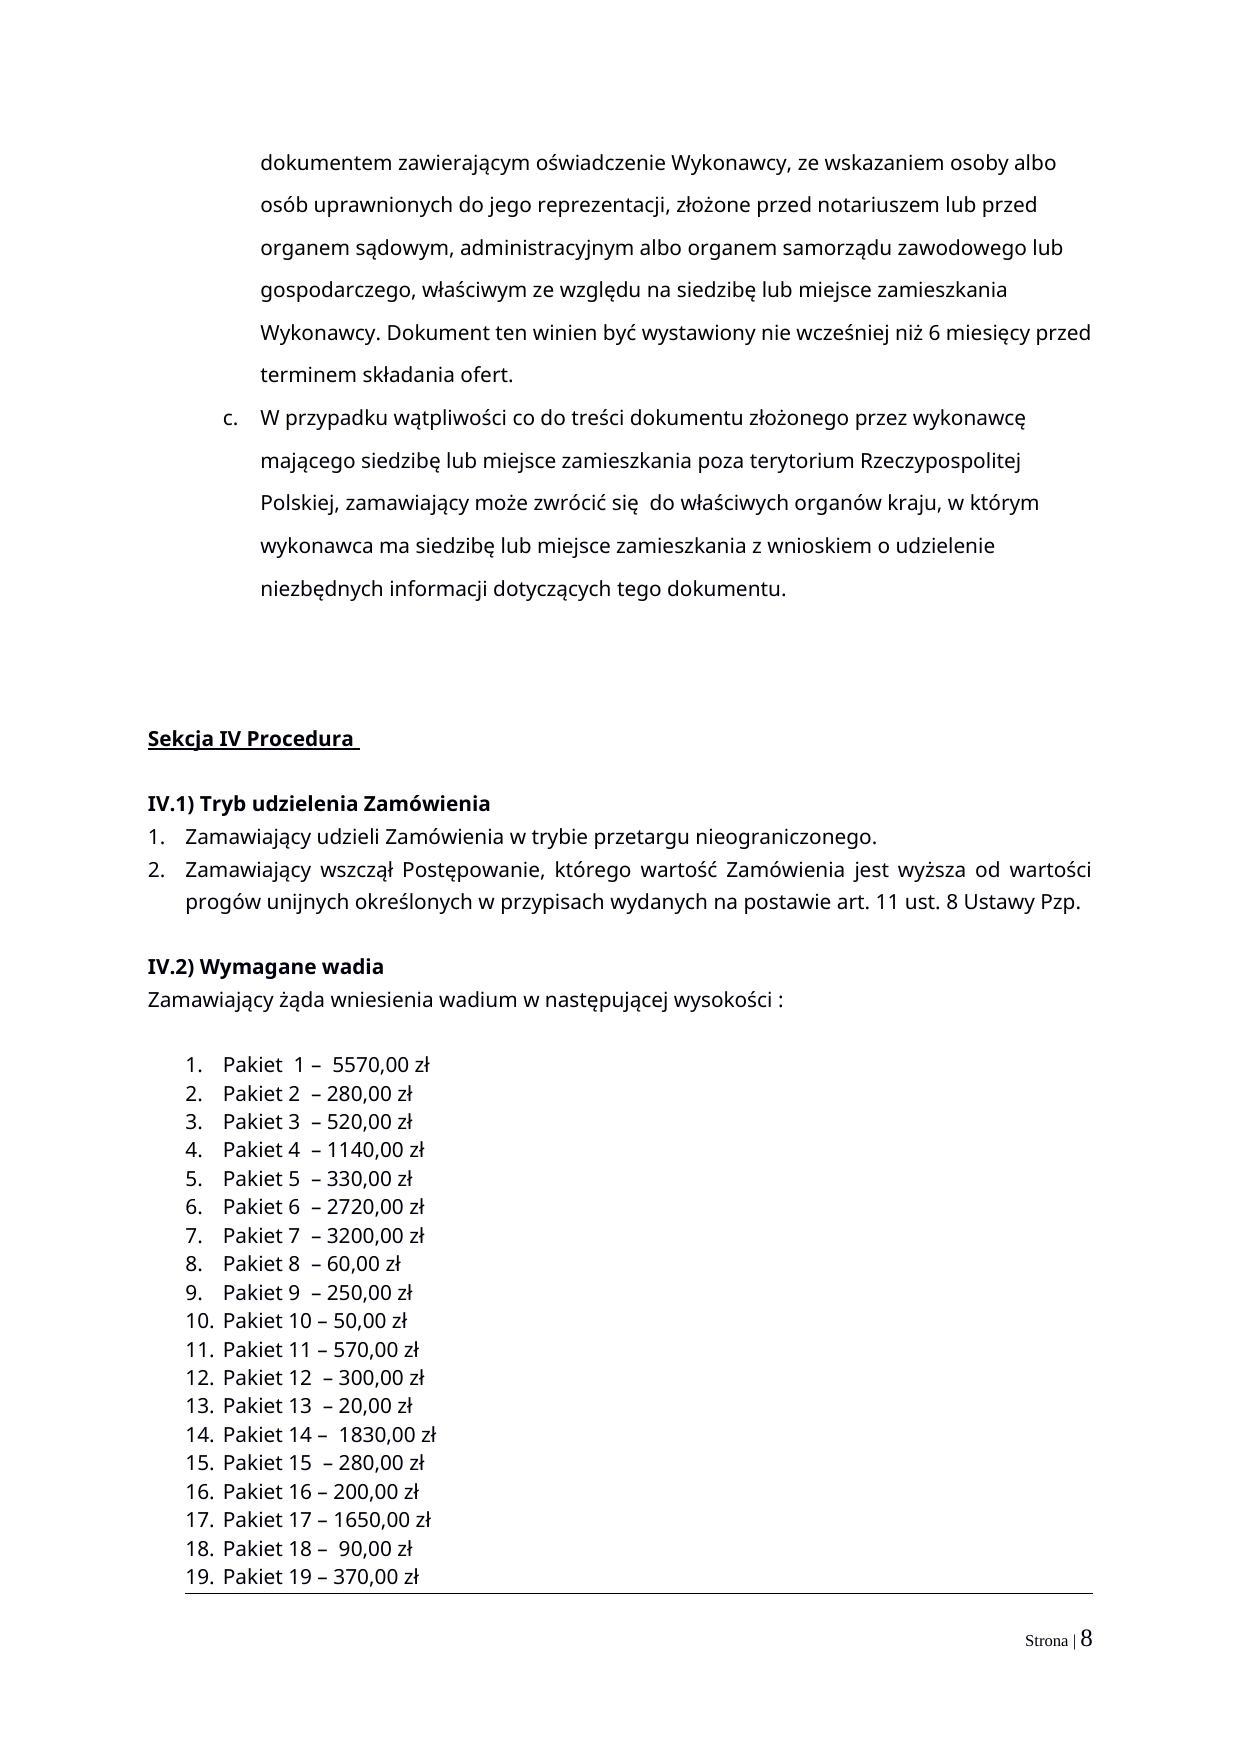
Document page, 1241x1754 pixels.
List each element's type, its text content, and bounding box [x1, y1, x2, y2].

list Pakiet 5 – 330,00 zł [185, 1164, 1093, 1192]
list Pakiet 16 – 200,00 zł [185, 1477, 1093, 1505]
list Zamawiający udzieli Zamówienia w trybie przetargu nieograniczonego. [148, 822, 1093, 851]
list W przypadku wątpliwości co do treści dokumentu złożonego przez wykonawcę mającego siedzibę lub miejsce zamieszkania poza terytorium Rzeczypospolitej Polskiej, zamawiający może zwrócić się do właściwych organów kraju, w którym wykonawca ma siedzibę lub miejsce zamieszkania z wnioskiem o udzielenie niezbędnych informacji dotyczących tego dokumentu. [223, 403, 1093, 602]
list Pakiet 11 – 570,00 zł [185, 1335, 1093, 1363]
list Pakiet 8 – 60,00 zł [185, 1249, 1093, 1278]
list Pakiet 3 – 520,00 zł [185, 1107, 1093, 1136]
list Pakiet 14 – 1830,00 zł [185, 1420, 1093, 1448]
list Pakiet 6 – 2720,00 zł [185, 1192, 1093, 1221]
text Sekcja IV Procedura [148, 724, 1093, 753]
list Pakiet 15 – 280,00 zł [185, 1448, 1093, 1477]
list Pakiet 19 – 370,00 zł [185, 1562, 1093, 1593]
text Zamawiający żąda wniesienia wadium w następującej wysokości : [148, 985, 1093, 1013]
list Pakiet 13 – 20,00 zł [185, 1392, 1093, 1420]
list Pakiet 4 – 1140,00 zł [185, 1136, 1093, 1164]
text IV.1) Tryb udzielenia Zamówienia [148, 789, 1093, 818]
list Pakiet 12 – 300,00 zł [185, 1363, 1093, 1392]
list Zamawiający wszczął Postępowanie, którego wartość Zamówienia jest wyższa od wartości progów unijnych określonych w przypisach wydanych na postawie art. 11 ust. 8 Ustawy Pzp. [148, 855, 1093, 916]
list Pakiet 1 – 5570,00 zł [185, 1050, 1093, 1079]
list Pakiet 9 – 250,00 zł [185, 1278, 1093, 1306]
list Pakiet 10 – 50,00 zł [185, 1306, 1093, 1335]
list Pakiet 2 – 280,00 zł [185, 1079, 1093, 1107]
list Pakiet 7 – 3200,00 zł [185, 1221, 1093, 1249]
list Pakiet 18 – 90,00 zł [185, 1534, 1093, 1562]
list dokumentem zawierającym oświadczenie Wykonawcy, ze wskazaniem osoby albo osób uprawnionych do jego reprezentacji, złożone przed notariuszem lub przed organem sądowym, administracyjnym albo organem samorządu zawodowego lub gospodarczego, właściwym ze względu na siedzibę lub miejsce zamieszkania Wykonawcy. Dokument ten winien być wystawiony nie wcześniej niż 6 miesięcy przed terminem składania ofert. [223, 148, 1093, 389]
list Pakiet 17 – 1650,00 zł [185, 1505, 1093, 1534]
text IV.2) Wymagane wadia [148, 952, 1093, 981]
